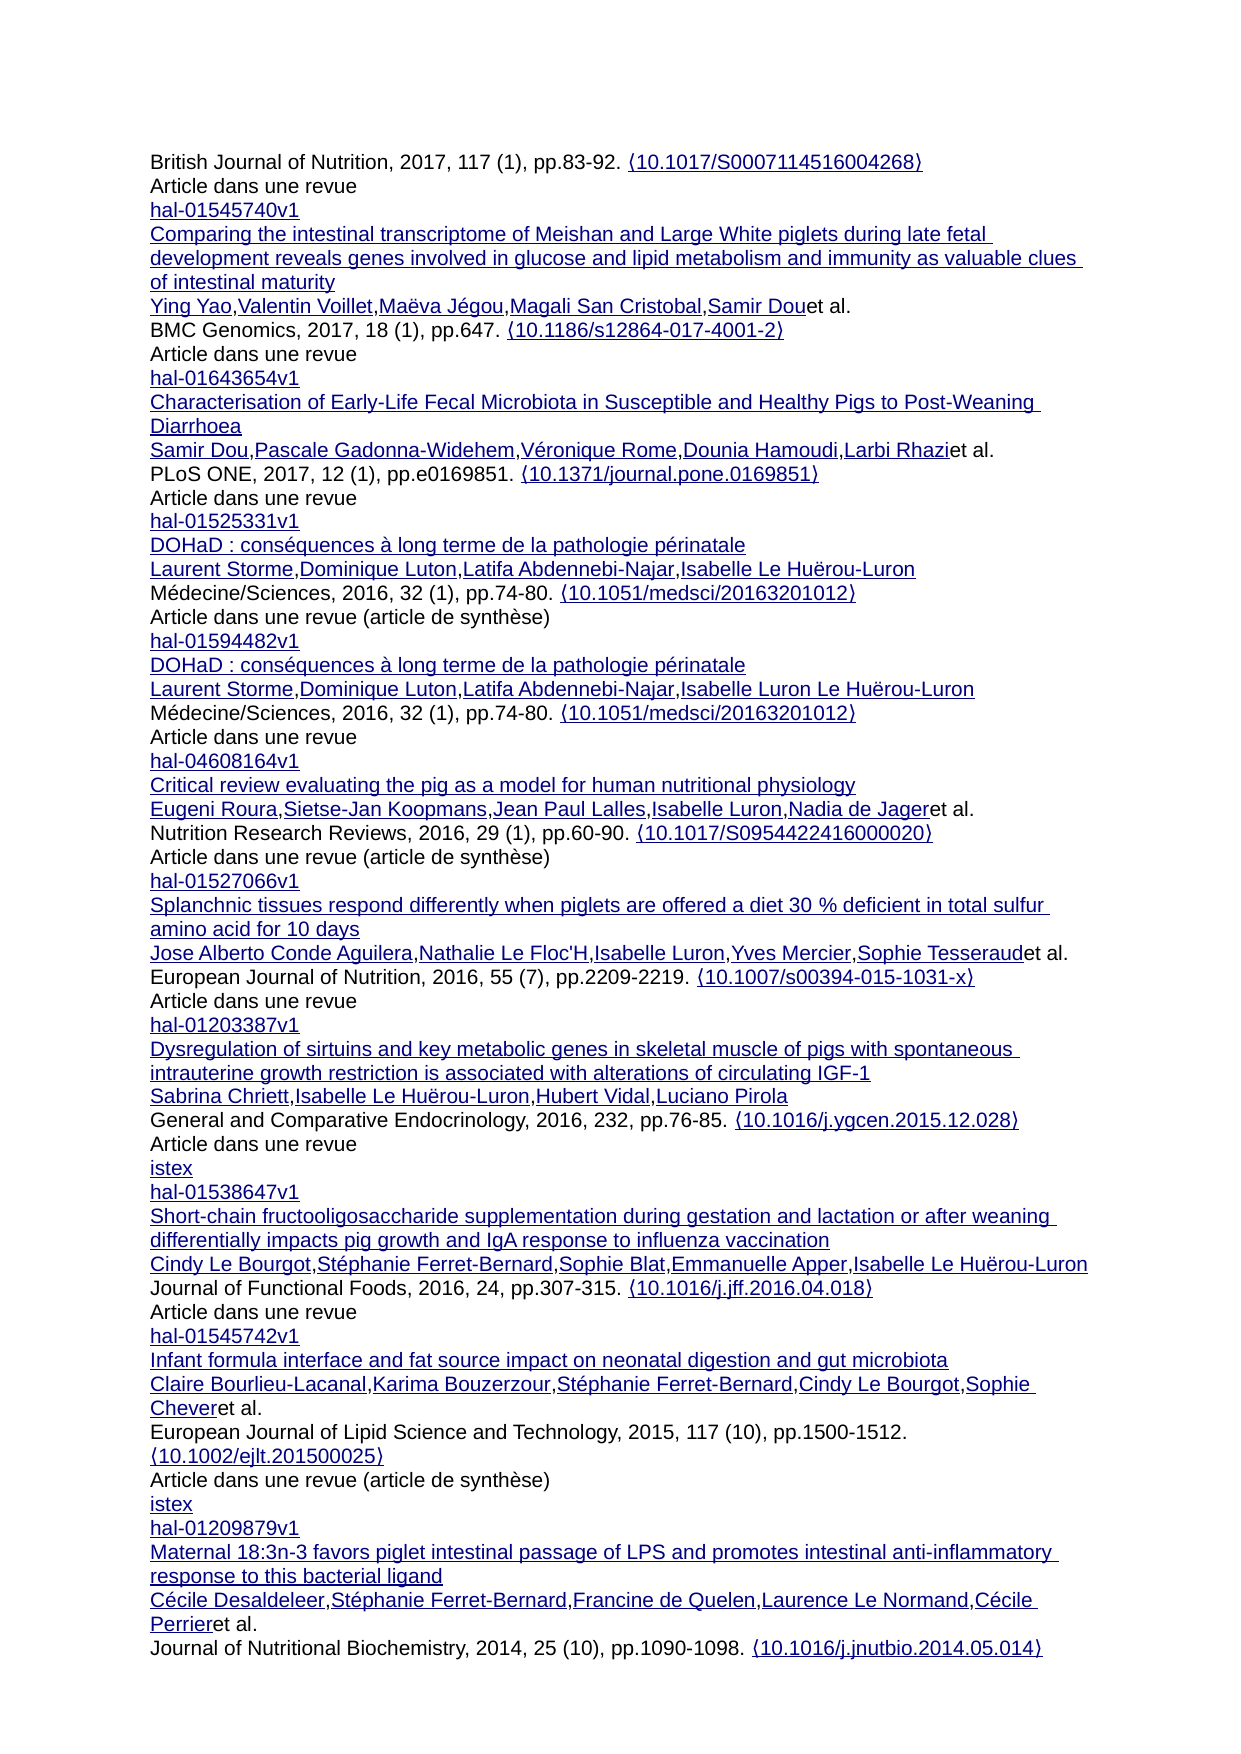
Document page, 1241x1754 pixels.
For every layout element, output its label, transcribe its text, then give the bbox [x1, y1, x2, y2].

table_cell Infant formula interface and fat source impact on neonatal digestion and gut microbiota Claire Bourlieu-Lacanal,Karima Bouzerzour,Stéphanie Ferret-Bernard,Cindy Le Bourgot,Sophie Cheveret al. European Journal of Lipid Science and Technology, 2015, 117 (10), pp.1500-1512. ⟨10.1002/ejlt.201500025⟩ Article dans une revue (article de synthèse) istex hal-01209879v1 [150, 1348, 1090, 1539]
table_cell Short-chain fructooligosaccharide supplementation during gestation and lactation or after weaning differentially impacts pig growth and IgA response to influenza vaccination Cindy Le Bourgot,Stéphanie Ferret-Bernard,Sophie Blat,Emmanuelle Apper,Isabelle Le Huërou-Luron Journal of Functional Foods, 2016, 24, pp.307-315. ⟨10.1016/j.jff.2016.04.018⟩ Article dans une revue hal-01545742v1 [150, 1204, 1090, 1348]
table_cell Comparing the intestinal transcriptome of Meishan and Large White piglets during late fetal development reveals genes involved in glucose and lipid metabolism and immunity as valuable clues of intestinal maturity Ying Yao,Valentin Voillet,Maëva Jégou,Magali San Cristobal,Samir Douet al. BMC Genomics, 2017, 18 (1), pp.647. ⟨10.1186/s12864-017-4001-2⟩ Article dans une revue hal-01643654v1 [150, 222, 1090, 389]
table_cell DOHaD : conséquences à long terme de la pathologie périnatale Laurent Storme,Dominique Luton,Latifa Abdennebi-Najar,Isabelle Luron Le Huërou-Luron Médecine/Sciences, 2016, 32 (1), pp.74-80. ⟨10.1051/medsci/20163201012⟩ Article dans une revue hal-04608164v1 [150, 653, 1090, 773]
table_cell Dysregulation of sirtuins and key metabolic genes in skeletal muscle of pigs with spontaneous intrauterine growth restriction is associated with alterations of circulating IGF-1 Sabrina Chriett,Isabelle Le Huërou-Luron,Hubert Vidal,Luciano Pirola General and Comparative Endocrinology, 2016, 232, pp.76-85. ⟨10.1016/j.ygcen.2015.12.028⟩ Article dans une revue istex hal-01538647v1 [150, 1036, 1090, 1204]
table_cell Maternal 18:3n-3 favors piglet intestinal passage of LPS and promotes intestinal anti-inflammatory response to this bacterial ligand Cécile Desaldeleer,Stéphanie Ferret-Bernard,Francine de Quelen,Laurence Le Normand,Cécile Perrieret al. Journal of Nutritional Biochemistry, 2014, 25 (10), pp.1090-1098. ⟨10.1016/j.jnutbio.2014.05.014⟩ [150, 1540, 1090, 1659]
table_cell Splanchnic tissues respond differently when piglets are offered a diet 30 % deficient in total sulfur amino acid for 10 days Jose Alberto Conde Aguilera,Nathalie Le Floc'H,Isabelle Luron,Yves Mercier,Sophie Tesseraudet al. European Journal of Nutrition, 2016, 55 (7), pp.2209-2219. ⟨10.1007/s00394-015-1031-x⟩ Article dans une revue hal-01203387v1 [150, 893, 1090, 1036]
table_cell British Journal of Nutrition, 2017, 117 (1), pp.83-92. ⟨10.1017/S0007114516004268⟩ Article dans une revue hal-01545740v1 [150, 150, 1090, 222]
table_cell Characterisation of Early-Life Fecal Microbiota in Susceptible and Healthy Pigs to Post-Weaning Diarrhoea Samir Dou,Pascale Gadonna-Widehem,Véronique Rome,Dounia Hamoudi,Larbi Rhaziet al. PLoS ONE, 2017, 12 (1), pp.e0169851. ⟨10.1371/journal.pone.0169851⟩ Article dans une revue hal-01525331v1 [150, 390, 1090, 533]
table_cell Critical review evaluating the pig as a model for human nutritional physiology Eugeni Roura,Sietse-Jan Koopmans,Jean Paul Lalles,Isabelle Luron,Nadia de Jageret al. Nutrition Research Reviews, 2016, 29 (1), pp.60-90. ⟨10.1017/S0954422416000020⟩ Article dans une revue (article de synthèse) hal-01527066v1 [150, 773, 1090, 893]
table_cell DOHaD : conséquences à long terme de la pathologie périnatale Laurent Storme,Dominique Luton,Latifa Abdennebi-Najar,Isabelle Le Huërou-Luron Médecine/Sciences, 2016, 32 (1), pp.74-80. ⟨10.1051/medsci/20163201012⟩ Article dans une revue (article de synthèse) hal-01594482v1 [150, 533, 1090, 653]
